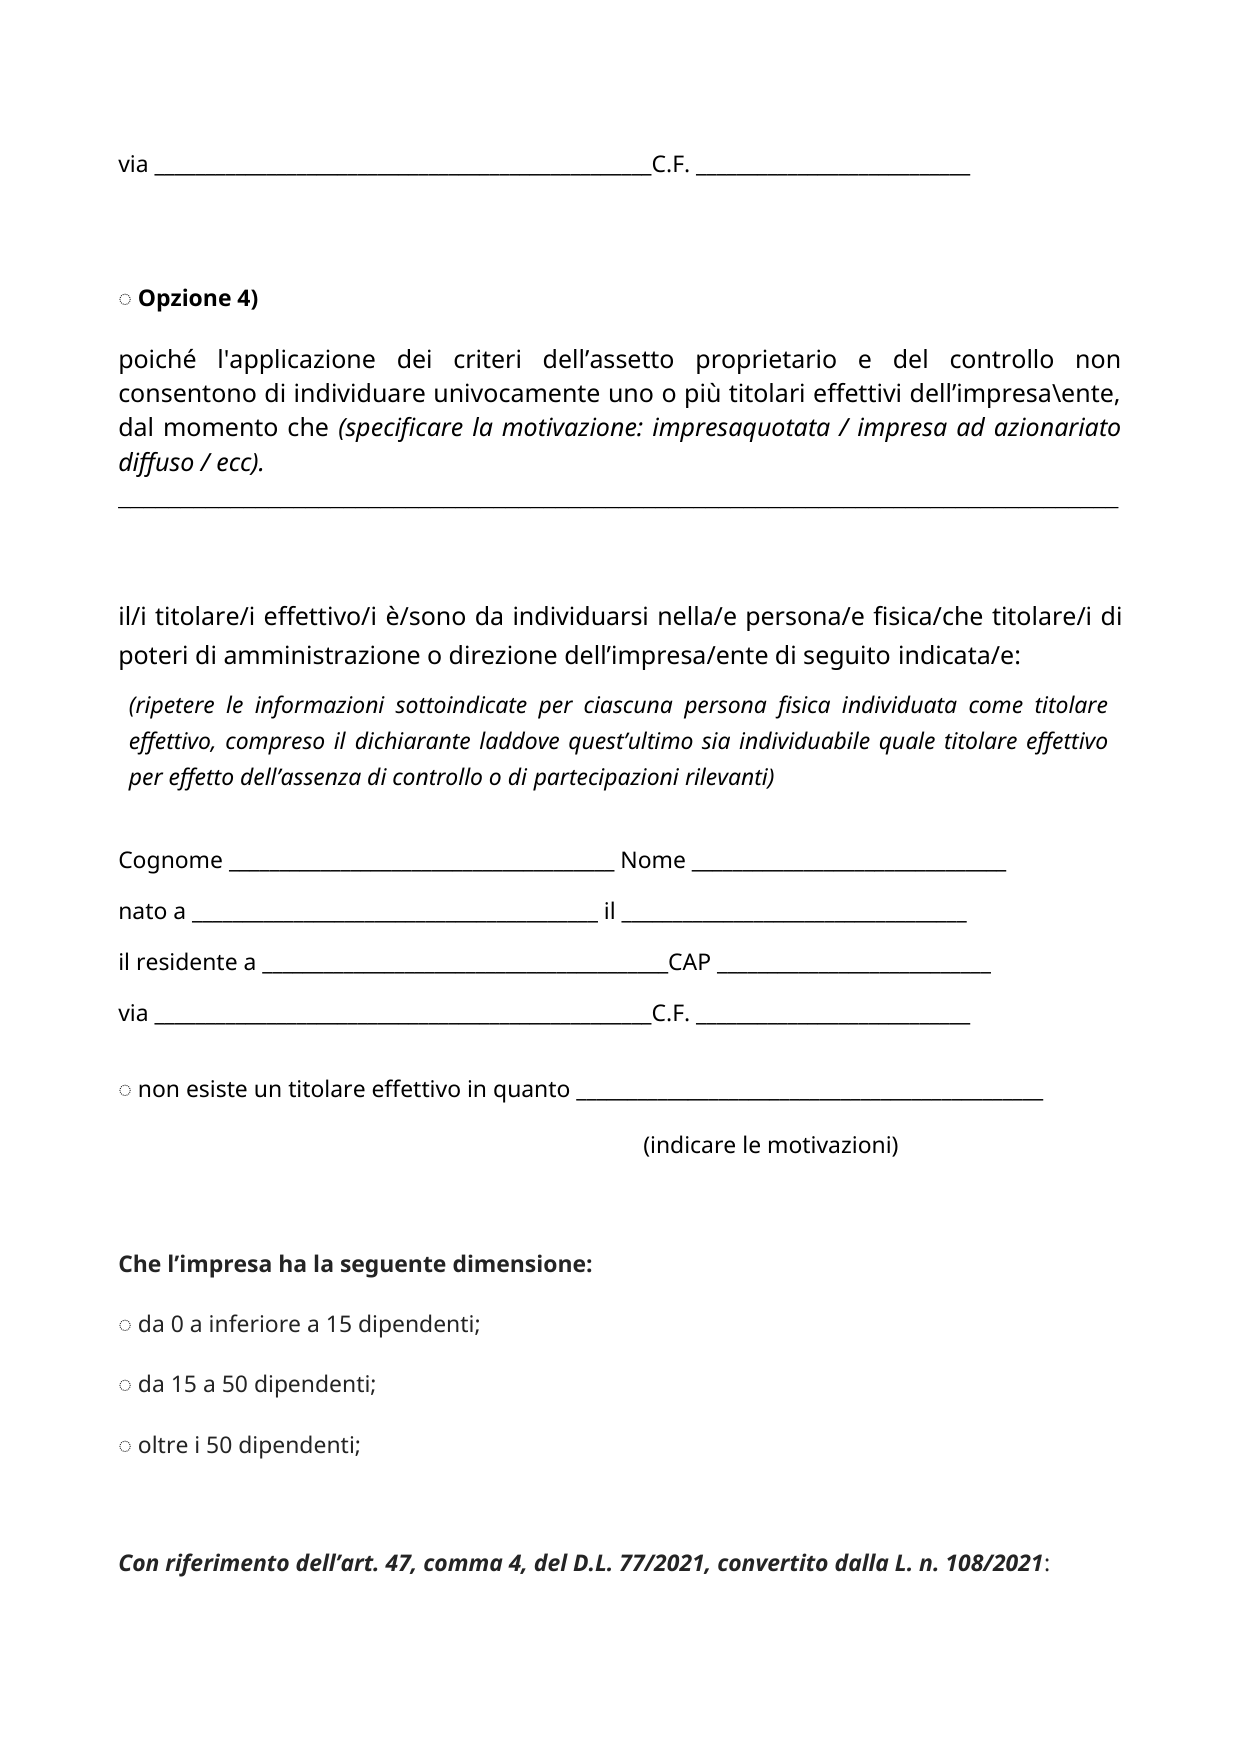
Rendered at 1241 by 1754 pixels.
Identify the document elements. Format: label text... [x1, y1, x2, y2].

text 󠄅 oltre i 50 dipendenti; [118, 1429, 1122, 1460]
text Che l’impresa ha la seguente dimensione: [118, 1247, 1122, 1279]
text (indicare le motivazioni) [643, 1129, 1122, 1160]
text 󠄅 Opzione 4) [118, 282, 1122, 313]
text 󠄅 da 0 a inferiore a 15 dipendenti; [118, 1308, 1122, 1339]
text il residente a ________________________________________CAP ___________________________ [118, 946, 1122, 977]
text (ripetere le informazioni sottoindicate per ciascuna persona fisica individuata come titolare effettivo, compreso il dichiarante laddove quest’ultimo sia individuabile quale titolare effettivo per effetto dell’assenza di controllo o di partecipazioni rilevanti) [129, 689, 1109, 792]
text il/i titolare/i effettivo/i è/sono da individuarsi nella/e persona/e fisica/che titolare/i di poteri di amministrazione o direzione dell’impresa/ente di seguito indicata/e: [118, 598, 1122, 672]
text nato a ________________________________________ il __________________________________ [118, 895, 1122, 926]
text Cognome ______________________________________ Nome _______________________________ [118, 844, 1122, 875]
text ________________________________________________________________________________ [118, 482, 1122, 511]
text 󠄅 da 15 a 50 dipendenti; [118, 1368, 1122, 1399]
text 󠄅 non esiste un titolare effettivo in quanto ______________________________________________ [118, 1073, 1122, 1104]
text via _________________________________________________C.F. ___________________________ [118, 997, 1122, 1028]
text Con riferimento dell’art. 47, comma 4, del D.L. 77/2021, convertito dalla L. n. 108/2021: [118, 1547, 1122, 1578]
text via _________________________________________________C.F. ___________________________ [118, 148, 1122, 179]
text poiché l'applicazione dei criteri dell’assetto proprietario e del controllo non consentono di individuare univocamente uno o più titolari effettivi dell’impresa\ente, dal momento che (specificare la motivazione: impresaquotata / impresa ad azionariato diffuso / ecc). [118, 342, 1122, 478]
